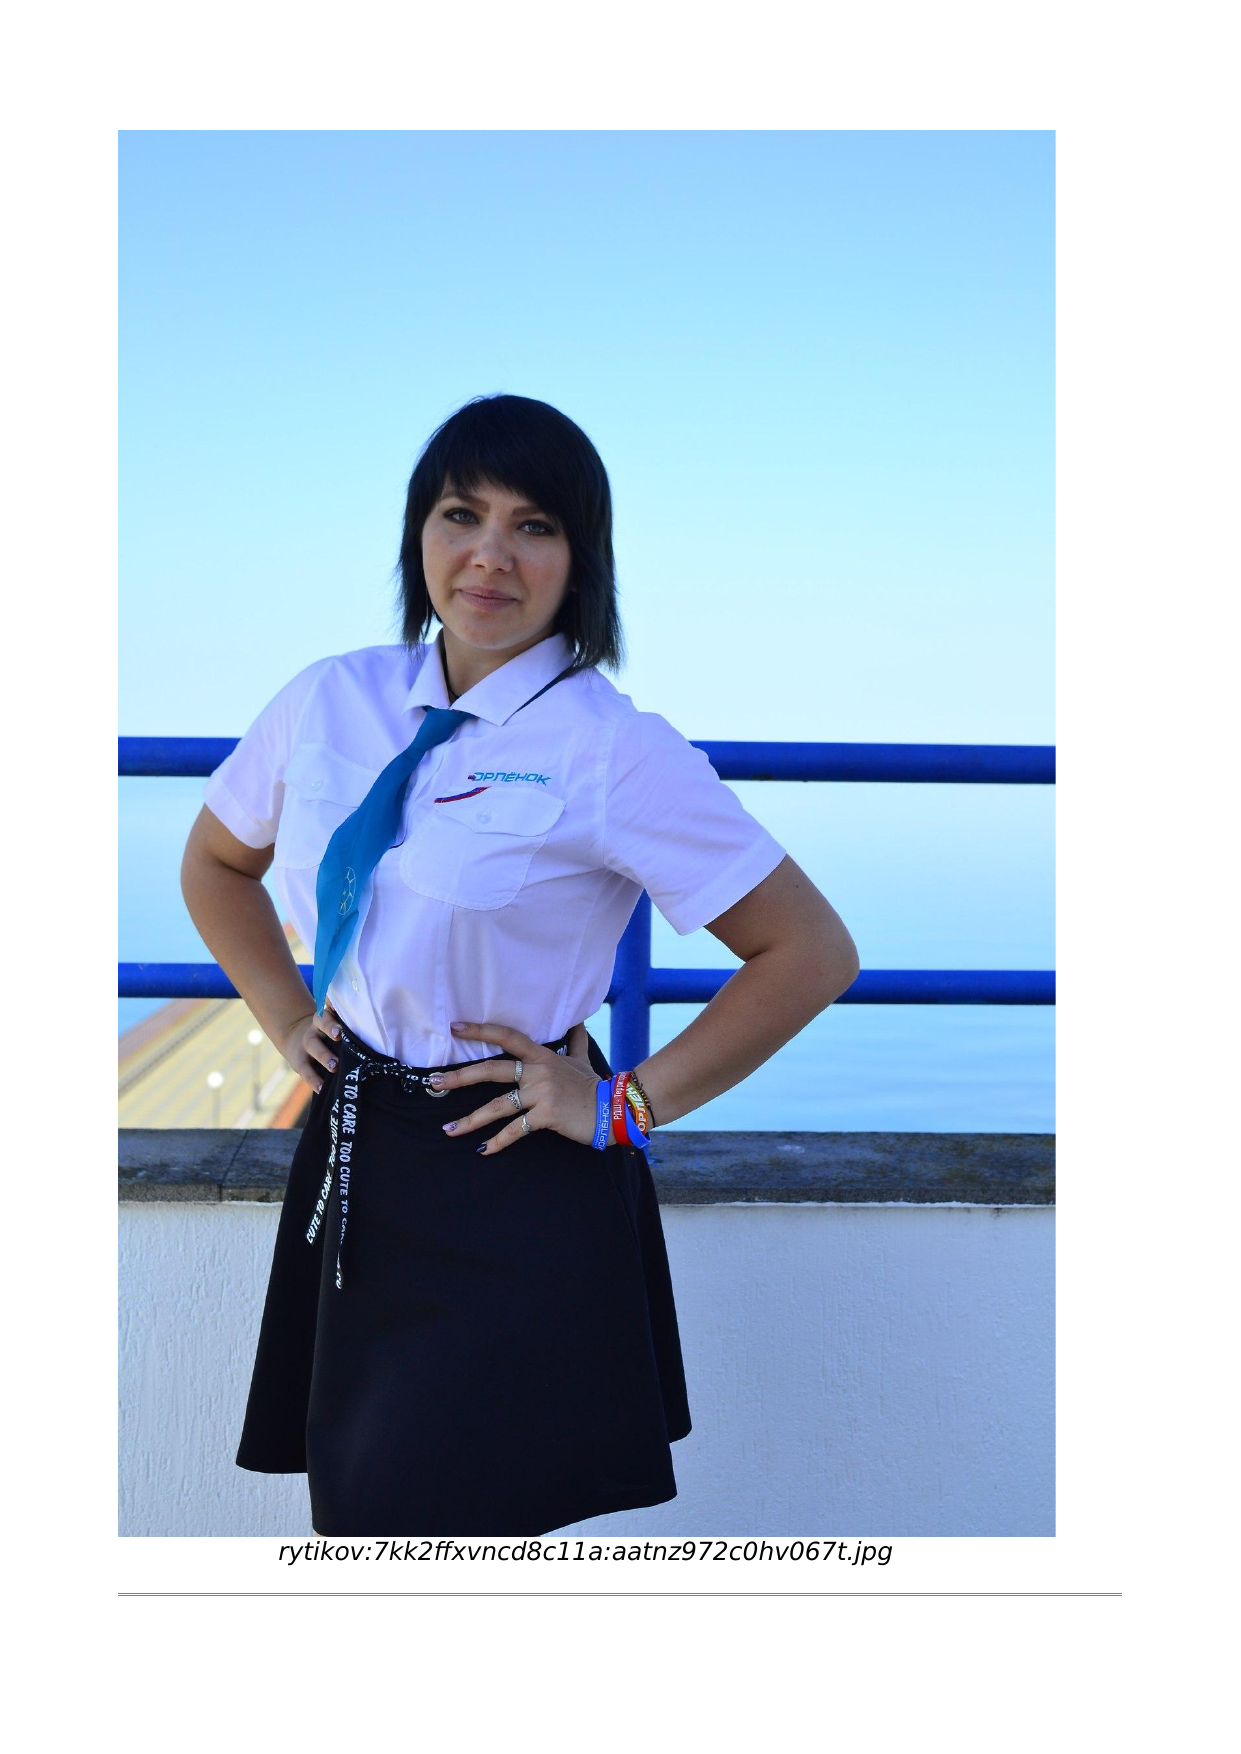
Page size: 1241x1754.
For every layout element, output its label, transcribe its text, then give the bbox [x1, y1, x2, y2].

picture [118, 130, 1056, 1537]
text rytikov:7kk2ffxvncd8c11a:aatnz972c0hv067t.jpg [118, 1537, 1056, 1566]
